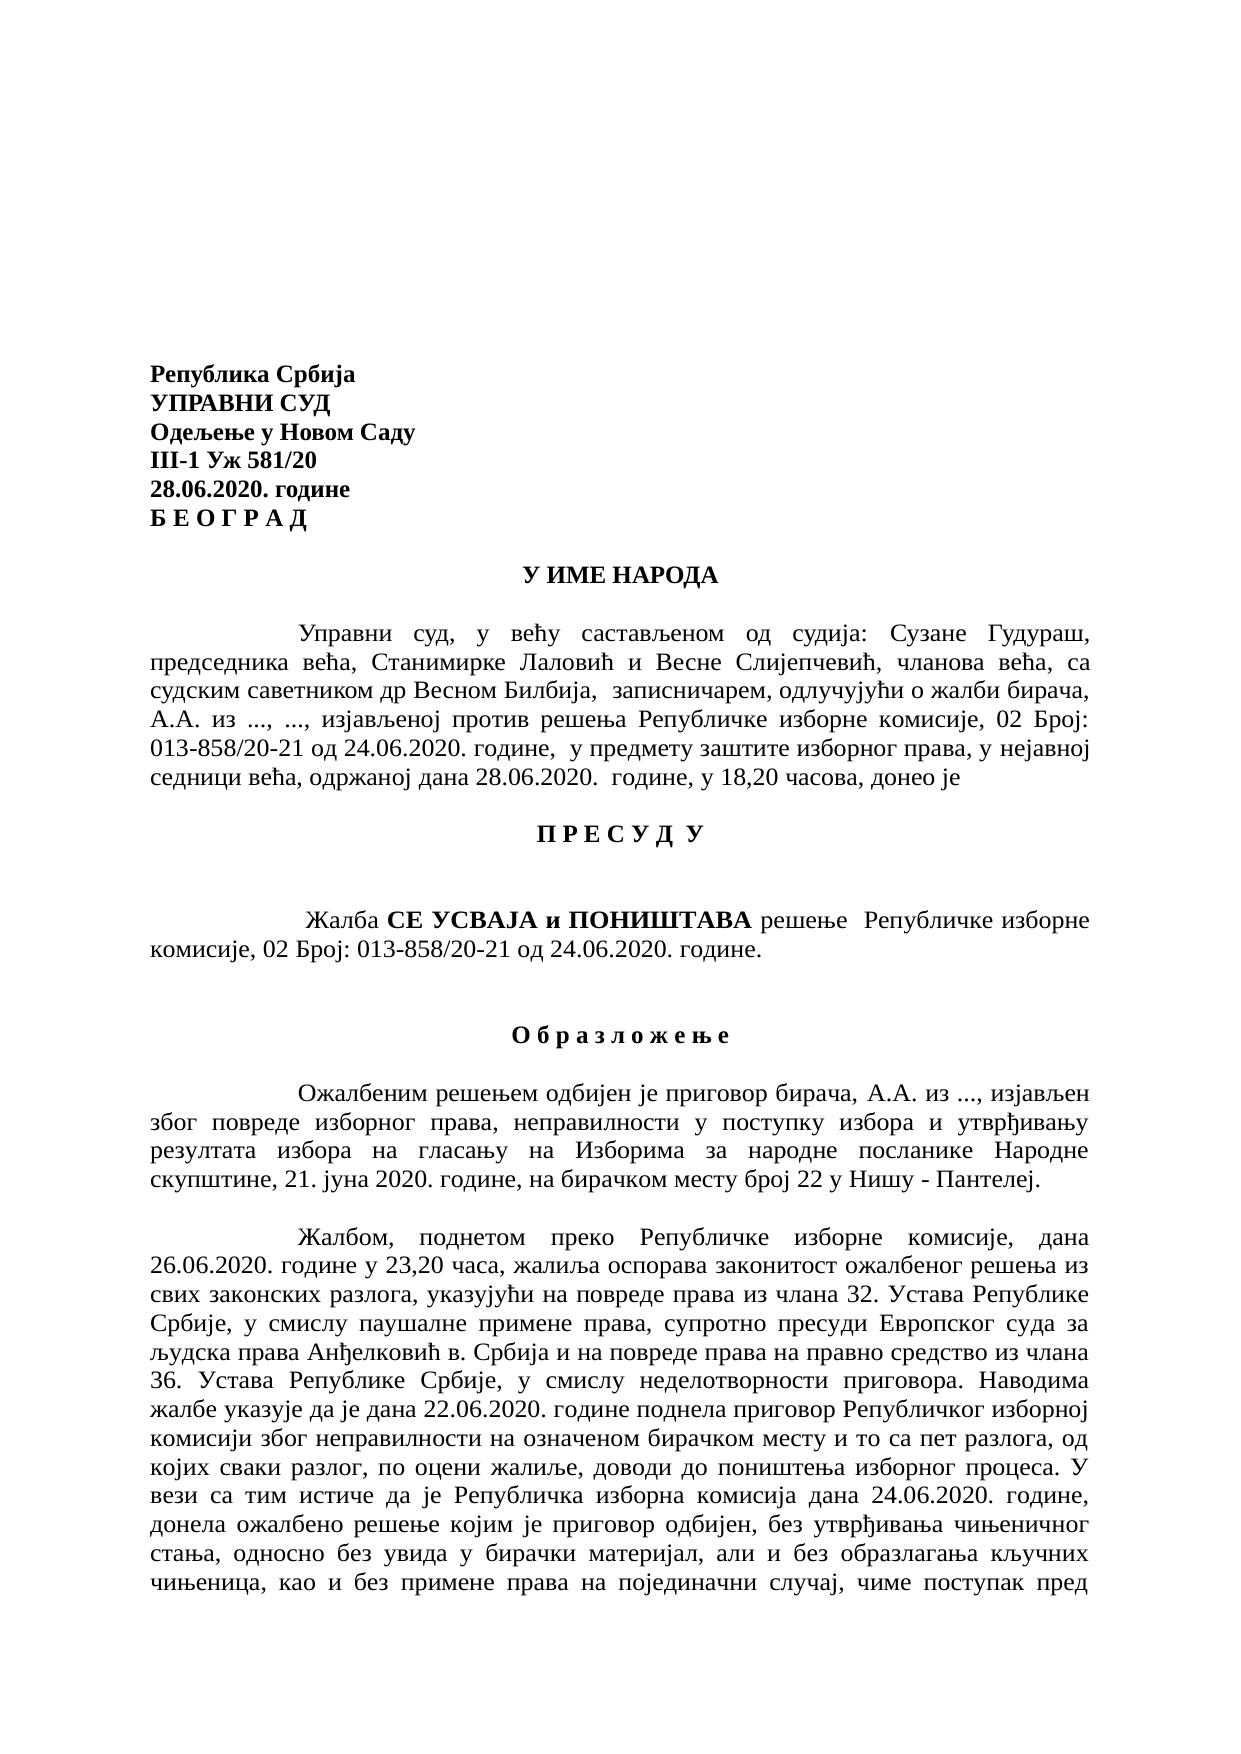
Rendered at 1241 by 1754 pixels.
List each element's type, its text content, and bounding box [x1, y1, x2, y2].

text УПРАВНИ СУД [150, 388, 1090, 417]
text III-1 Уж 581/20 [150, 445, 1090, 474]
text Ожалбеним решењем одбијен је приговор бирача, А.А. из ..., изјављен због повреде изборног права, неправилности у поступку избора и утврђивању резултата избора на гласању на Изборима за народне посланике Народне скупштине, 21. јуна 2020. године, на бирачком месту број 22 у Нишу - Пантелеј. [150, 1078, 1090, 1193]
text У ИМЕ НАРОДА [150, 560, 1090, 589]
text П Р Е С У Д У [150, 819, 1090, 848]
text Жалбом, поднетом преко Републичке изборне комисије, дана 26.06.2020. године у 23,20 часа, жалиља оспорава законитост ожалбеног решења из свих законских разлога, указујући на повреде права из члана 32. Устава Републике Србије, у смислу паушалне примене права, супротно пресуди Европског суда за људска права Анђелковић в. Србија и на повреде права на правно средство из члана 36. Устава Републике Србије, у смислу неделотворности приговора. Наводима жалбе указује да је дана 22.06.2020. године поднела приговор Републичког изборној комисији због неправилности на означеном бирачком месту и то са пет разлога, од којих сваки разлог, по оцени жалиље, доводи до поништења изборног процеса. У вези са тим истиче да је Републичка изборна комисија дана 24.06.2020. године, донела ожалбено решење којим је приговор одбијен, без утврђивања чињеничног стања, односно без увида у бирачки материјал, али и без образлагања кључних чињеница, као и без примене права на појединачни случај, чиме поступак пред [150, 1222, 1090, 1595]
text Б Е О Г Р А Д [150, 503, 1090, 532]
text Република Србија [150, 148, 1090, 388]
text Oдељење у Новом Саду [150, 417, 1090, 445]
text Жалба СЕ УСВАЈА и ПОНИШТАВА решење Републичке изборне комисије, 02 Број: 013-858/20-21 од 24.06.2020. године. [150, 905, 1090, 963]
text О б р а з л о ж е њ е [150, 1020, 1090, 1049]
text 28.06.2020. године [150, 474, 1090, 503]
text Управни суд, у већу састављеном од судија: Сузане Гудураш, председника већа, Станимирке Лаловић и Весне Слијепчевић, чланова већа, са судским саветником др Весном Билбија, записничарем, одлучујући о жалби бирача, А.А. из ..., ..., изјављеној против решења Републичке изборне комисије, 02 Број: 013-858/20-21 од 24.06.2020. године, у предмету заштите изборног права, у нејавној седници већа, одржаној дана 28.06.2020. године, у 18,20 часова, донео је [150, 618, 1090, 790]
